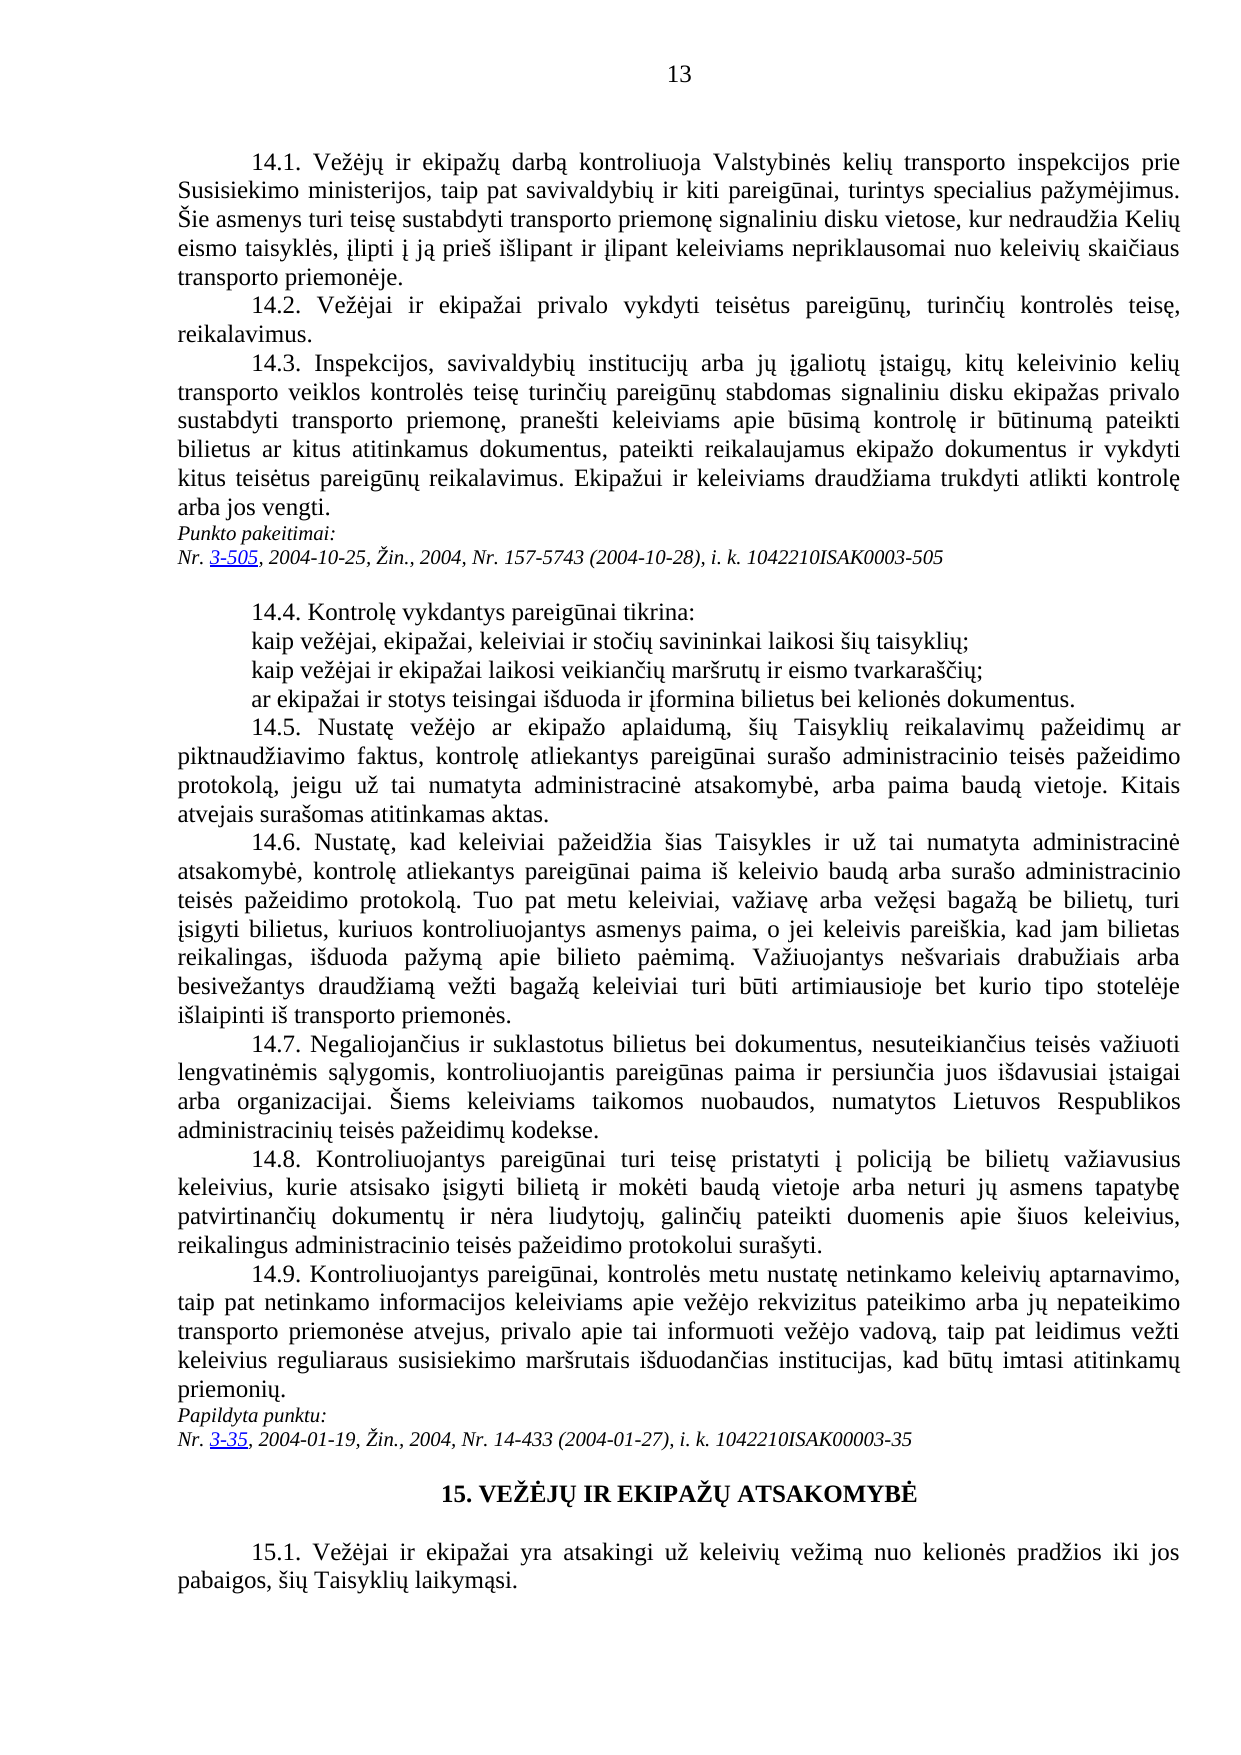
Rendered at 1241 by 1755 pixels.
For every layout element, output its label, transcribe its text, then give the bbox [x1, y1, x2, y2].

text 14.2. Vežėjai ir ekipažai privalo vykdyti teisėtus pareigūnų, turinčių kontrolės teisę, reikalavimus. [177, 291, 1181, 348]
text 14.8. Kontroliuojantys pareigūnai turi teisę pristatyti į policiją be bilietų važiavusius keleivius, kurie atsisako įsigyti bilietą ir mokėti baudą vietoje arba neturi jų asmens tapatybę patvirtinančių dokumentų ir nėra liudytojų, galinčių pateikti duomenis apie šiuos keleivius, reikalingus administracinio teisės pažeidimo protokolui surašyti. [177, 1144, 1181, 1259]
text 15.1. Vežėjai ir ekipažai yra atsakingi už keleivių vežimą nuo kelionės pradžios iki jos pabaigos, šių Taisyklių laikymąsi. [177, 1537, 1181, 1594]
text 15. VEŽĖJŲ IR EKIPAŽŲ ATSAKOMYBĖ [177, 1479, 1181, 1508]
text Papildyta punktu: [177, 1402, 1181, 1427]
text 14.6. Nustatę, kad keleiviai pažeidžia šias Taisykles ir už tai numatyta administracinė atsakomybė, kontrolę atliekantys pareigūnai paima iš keleivio baudą arba surašo administracinio teisės pažeidimo protokolą. Tuo pat metu keleiviai, važiavę arba vežęsi bagažą be bilietų, turi įsigyti bilietus, kuriuos kontroliuojantys asmenys paima, o jei keleivis pareiškia, kad jam bilietas reikalingas, išduoda pažymą apie bilieto paėmimą. Važiuojantys nešvariais drabužiais arba besivežantys draudžiamą vežti bagažą keleiviai turi būti artimiausioje bet kurio tipo stotelėje išlaipinti iš transporto priemonės. [177, 827, 1181, 1029]
text 14.5. Nustatę vežėjo ar ekipažo aplaidumą, šių Taisyklių reikalavimų pažeidimų ar piktnaudžiavimo faktus, kontrolę atliekantys pareigūnai surašo administracinio teisės pažeidimo protokolą, jeigu už tai numatyta administracinė atsakomybė, arba paima baudą vietoje. Kitais atvejais surašomas atitinkamas aktas. [177, 712, 1181, 827]
text 14.1. Vežėjų ir ekipažų darbą kontroliuoja Valstybinės kelių transporto inspekcijos prie Susisiekimo ministerijos, taip pat savivaldybių ir kiti pareigūnai, turintys specialius pažymėjimus. Šie asmenys turi teisę sustabdyti transporto priemonę signaliniu disku vietose, kur nedraudžia Kelių eismo taisyklės, įlipti į ją prieš išlipant ir įlipant keleiviams nepriklausomai nuo keleivių skaičiaus transporto priemonėje. [177, 147, 1181, 291]
text 14.7. Negaliojančius ir suklastotus bilietus bei dokumentus, nesuteikiančius teisės važiuoti lengvatinėmis sąlygomis, kontroliuojantis pareigūnas paima ir persiunčia juos išdavusiai įstaigai arba organizacijai. Šiems keleiviams taikomos nuobaudos, numatytos Lietuvos Respublikos administracinių teisės pažeidimų kodekse. [177, 1029, 1181, 1144]
text 14.4. Kontrolę vykdantys pareigūnai tikrina: [177, 597, 1181, 626]
text Nr. 3-505, 2004-10-25, Žin., 2004, Nr. 157-5743 (2004-10-28), i. k. 1042210ISAK0003-505 [177, 545, 1181, 569]
text ar ekipažai ir stotys teisingai išduoda ir įformina bilietus bei kelionės dokumentus. [177, 684, 1181, 712]
text kaip vežėjai ir ekipažai laikosi veikiančių maršrutų ir eismo tvarkaraščių; [177, 655, 1181, 684]
text Nr. 3-35, 2004-01-19, Žin., 2004, Nr. 14-433 (2004-01-27), i. k. 1042210ISAK00003-35 [177, 1427, 1181, 1451]
text Punkto pakeitimai: [177, 521, 1181, 545]
text 14.9. Kontroliuojantys pareigūnai, kontrolės metu nustatę netinkamo keleivių aptarnavimo, taip pat netinkamo informacijos keleiviams apie vežėjo rekvizitus pateikimo arba jų nepateikimo transporto priemonėse atvejus, privalo apie tai informuoti vežėjo vadovą, taip pat leidimus vežti keleivius reguliaraus susisiekimo maršrutais išduodančias institucijas, kad būtų imtasi atitinkamų priemonių. [177, 1259, 1181, 1402]
text 14.3. Inspekcijos, savivaldybių institucijų arba jų įgaliotų įstaigų, kitų keleivinio kelių transporto veiklos kontrolės teisę turinčių pareigūnų stabdomas signaliniu disku ekipažas privalo sustabdyti transporto priemonę, pranešti keleiviams apie būsimą kontrolę ir būtinumą pateikti bilietus ar kitus atitinkamus dokumentus, pateikti reikalaujamus ekipažo dokumentus ir vykdyti kitus teisėtus pareigūnų reikalavimus. Ekipažui ir keleiviams draudžiama trukdyti atlikti kontrolę arba jos vengti. [177, 348, 1181, 521]
text kaip vežėjai, ekipažai, keleiviai ir stočių savininkai laikosi šių taisyklių; [177, 626, 1181, 655]
